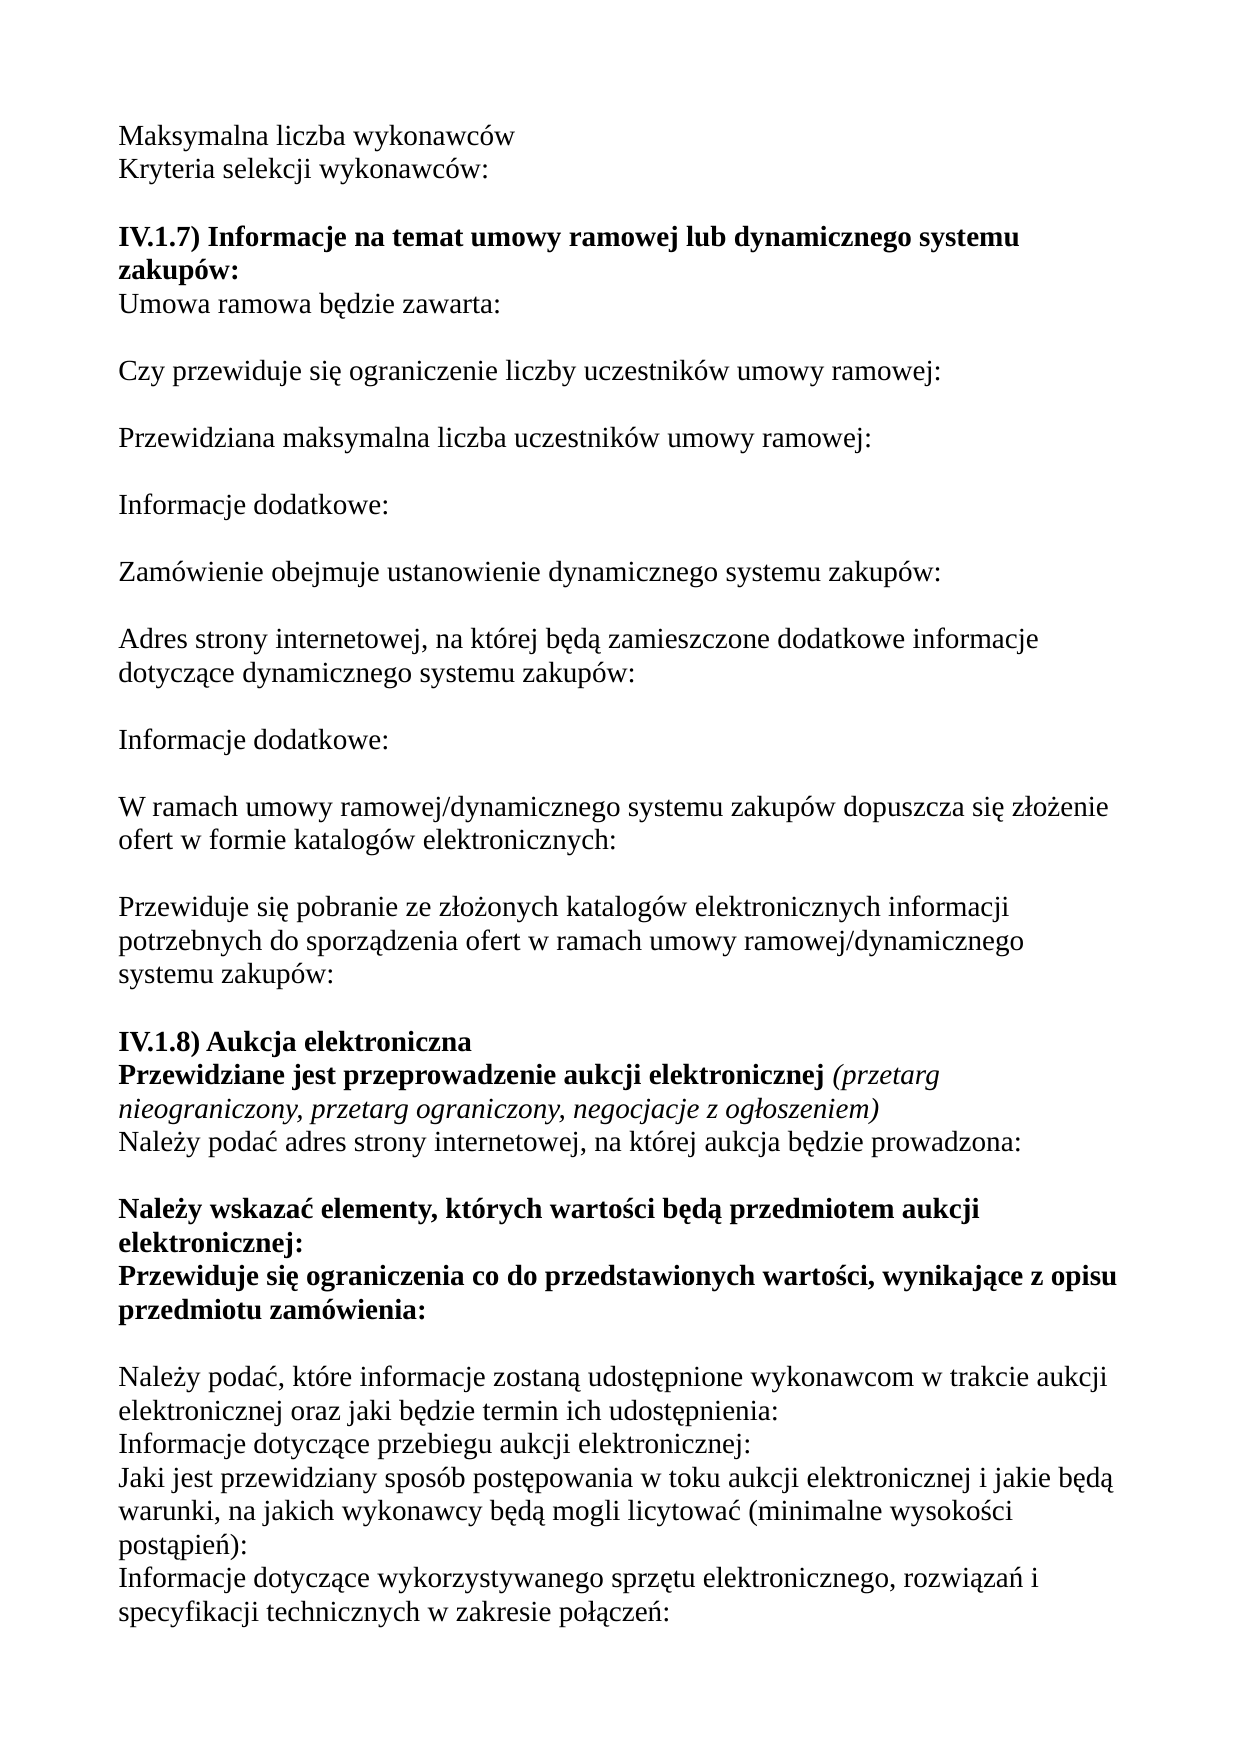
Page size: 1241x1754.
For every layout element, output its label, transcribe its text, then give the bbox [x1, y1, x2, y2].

text IV.1.7) Informacje na temat umowy ramowej lub dynamicznego systemu zakupów: [118, 185, 1122, 286]
text IV.1.8) Aukcja elektroniczna Przewidziane jest przeprowadzenie aukcji elektronicznej (przetarg nieograniczony, przetarg ograniczony, negocjacje z ogłoszeniem) Należy podać adres strony internetowej, na której aukcja będzie prowadzona: Należy wskazać elementy, których wartości będą przedmiotem aukcji elektronicznej: Przewiduje się ograniczenia co do przedstawionych wartości, wynikające z opisu przedmiotu zamówienia: Należy podać, które informacje zostaną udostępnione wykonawcom w trakcie aukcji elektronicznej oraz jaki będzie termin ich udostępnienia: Informacje dotyczące przebiegu aukcji elektronicznej: Jaki jest przewidziany sposób postępowania w toku aukcji elektronicznej i jakie będą warunki, na jakich wykonawcy będą mogli licytować (minimalne wysokości postąpień): Informacje dotyczące wykorzystywanego sprzętu elektronicznego, rozwiązań i specyfikacji technicznych w zakresie połączeń: [118, 990, 1122, 1627]
text Umowa ramowa będzie zawarta: Czy przewiduje się ograniczenie liczby uczestników umowy ramowej: Przewidziana maksymalna liczba uczestników umowy ramowej: Informacje dodatkowe: Zamówienie obejmuje ustanowienie dynamicznego systemu zakupów: Adres strony internetowej, na której będą zamieszczone dodatkowe informacje dotyczące dynamicznego systemu zakupów: Informacje dodatkowe: W ramach umowy ramowej/dynamicznego systemu zakupów dopuszcza się złożenie ofert w formie katalogów elektronicznych: Przewiduje się pobranie ze złożonych katalogów elektronicznych informacji potrzebnych do sporządzenia ofert w ramach umowy ramowej/dynamicznego systemu zakupów: [118, 286, 1122, 990]
text Maksymalna liczba wykonawców Kryteria selekcji wykonawców: [118, 118, 1122, 185]
